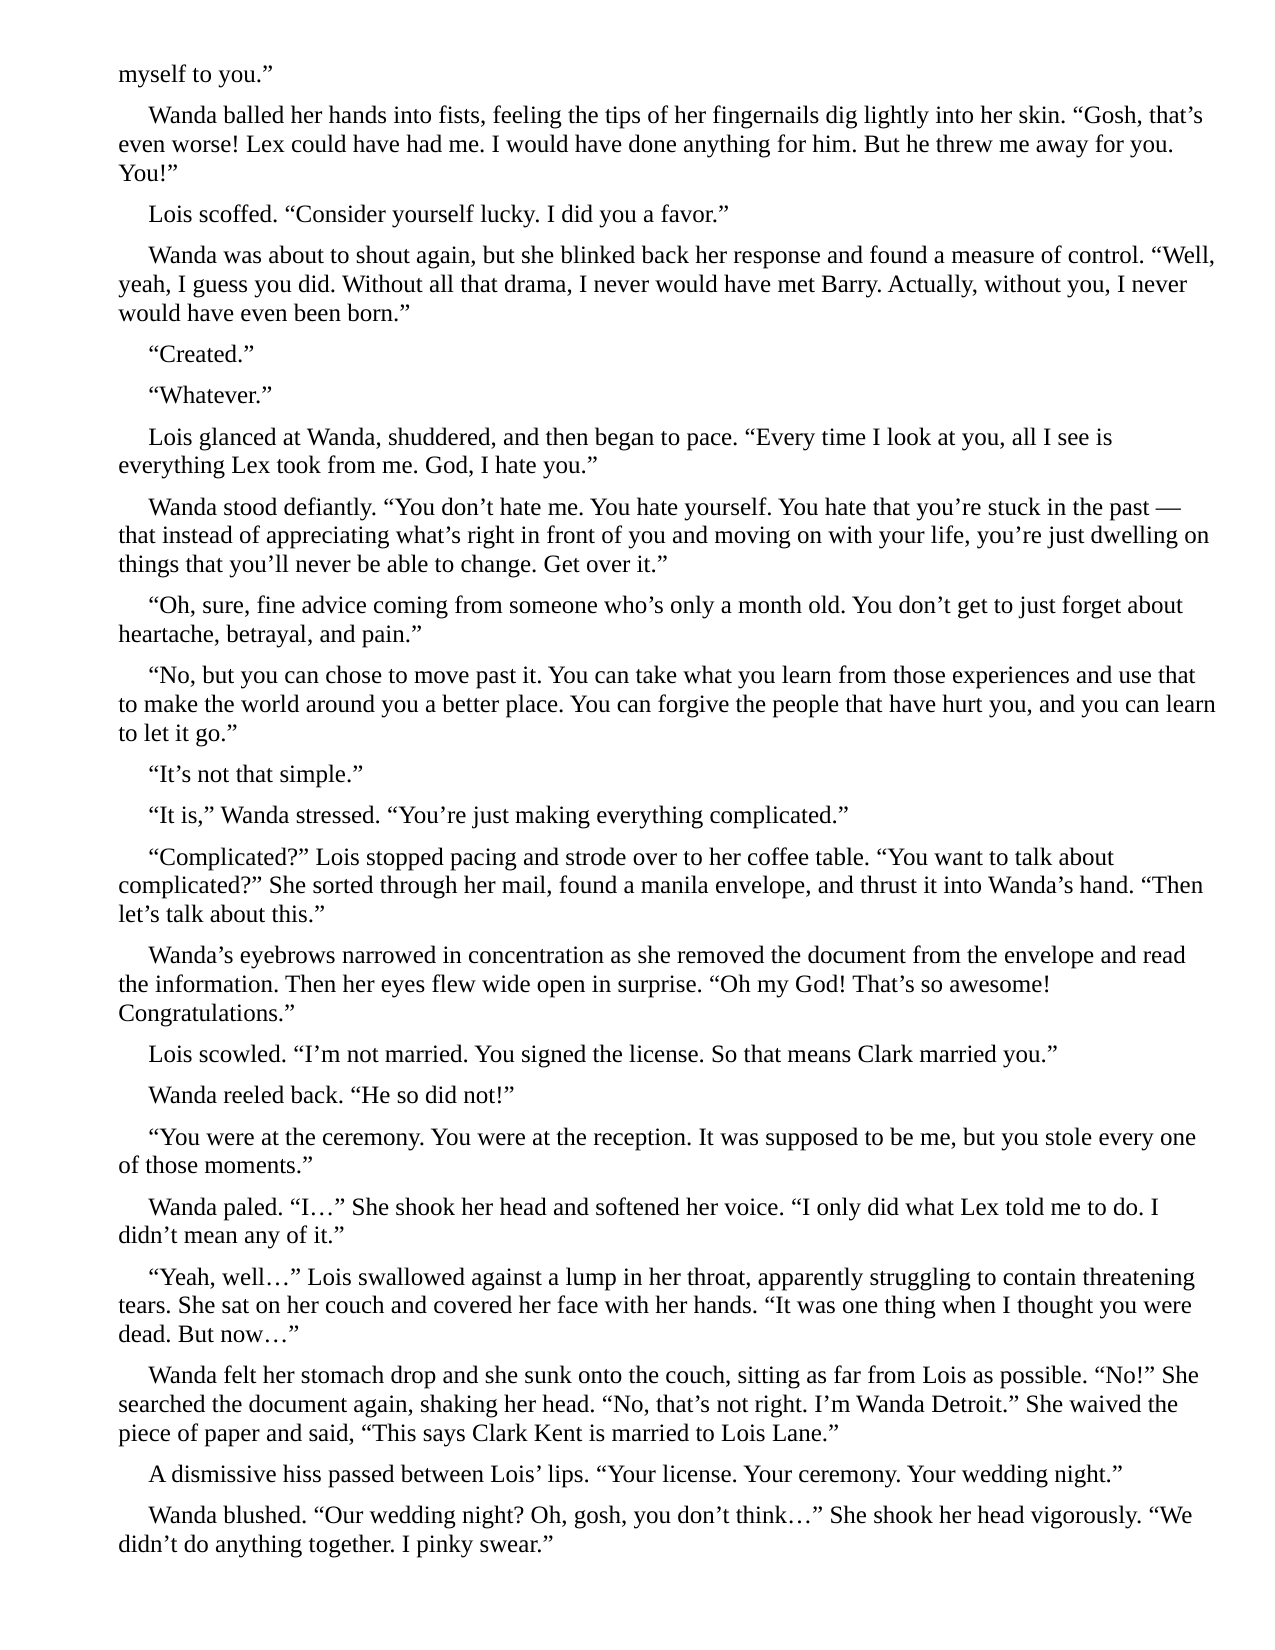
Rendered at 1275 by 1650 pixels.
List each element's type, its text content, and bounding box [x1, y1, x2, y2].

text “It is,” Wanda stressed. “You’re just making everything complicated.” [118, 800, 1216, 829]
text Lois scoffed. “Consider yourself lucky. I did you a favor.” [118, 199, 1216, 228]
text Wanda blushed. “Our wedding night? Oh, gosh, you don’t think…” She shook her head vigorously. “We didn’t do anything together. I pinky swear.” [118, 1500, 1216, 1558]
text Wanda’s eyebrows narrowed in concentration as she removed the document from the envelope and read the information. Then her eyes flew wide open in surprise. “Oh my God! That’s so awesome! Congratulations.” [118, 940, 1216, 1027]
text “Yeah, well…” Lois swallowed against a lump in her throat, apparently struggling to contain threatening tears. She sat on her couch and covered her face with her hands. “It was one thing when I thought you were dead. But now…” [118, 1262, 1216, 1348]
text Lois glanced at Wanda, shuddered, and then began to pace. “Every time I look at you, all I see is everything Lex took from me. God, I hate you.” [118, 422, 1216, 479]
text Wanda felt her stomach drop and she sunk onto the couch, sitting as far from Lois as possible. “No!” She searched the document again, shaking her head. “No, that’s not right. I’m Wanda Detroit.” She waived the piece of paper and said, “This says Clark Kent is married to Lois Lane.” [118, 1360, 1216, 1447]
text “Whatever.” [118, 380, 1216, 409]
text Wanda stood defiantly. “You don’t hate me. You hate yourself. You hate that you’re stuck in the past — that instead of appreciating what’s right in front of you and moving on with your life, you’re just dwelling on things that you’ll never be able to change. Get over it.” [118, 492, 1216, 578]
text myself to you.” [118, 59, 1216, 88]
text Lois scowled. “I’m not married. You signed the license. So that means Clark married you.” [118, 1039, 1216, 1068]
text Wanda reeled back. “He so did not!” [118, 1080, 1216, 1109]
text “Complicated?” Lois stopped pacing and strode over to her coffee table. “You want to talk about complicated?” She sorted through her mail, found a manila envelope, and thrust it into Wanda’s hand. “Then let’s talk about this.” [118, 842, 1216, 928]
text Wanda paled. “I…” She shook her head and softened her voice. “I only did what Lex told me to do. I didn’t mean any of it.” [118, 1192, 1216, 1249]
text “It’s not that simple.” [118, 759, 1216, 788]
text A dismissive hiss passed between Lois’ lips. “Your license. Your ceremony. Your wedding night.” [118, 1459, 1216, 1488]
text Wanda was about to shout again, but she blinked back her response and found a measure of control. “Well, yeah, I guess you did. Without all that drama, I never would have met Barry. Actually, without you, I never would have even been born.” [118, 240, 1216, 327]
text “Created.” [118, 339, 1216, 368]
text “Oh, sure, fine advice coming from someone who’s only a month old. You don’t get to just forget about heartache, betrayal, and pain.” [118, 590, 1216, 648]
text “You were at the ceremony. You were at the reception. It was supposed to be me, but you stole every one of those moments.” [118, 1122, 1216, 1179]
text “No, but you can chose to move past it. You can take what you learn from those experiences and use that to make the world around you a better place. You can forgive the people that have hurt you, and you can learn to let it go.” [118, 660, 1216, 747]
text Wanda balled her hands into fists, feeling the tips of her fingernails dig lightly into her skin. “Gosh, that’s even worse! Lex could have had me. I would have done anything for him. But he threw me away for you. You!” [118, 100, 1216, 187]
